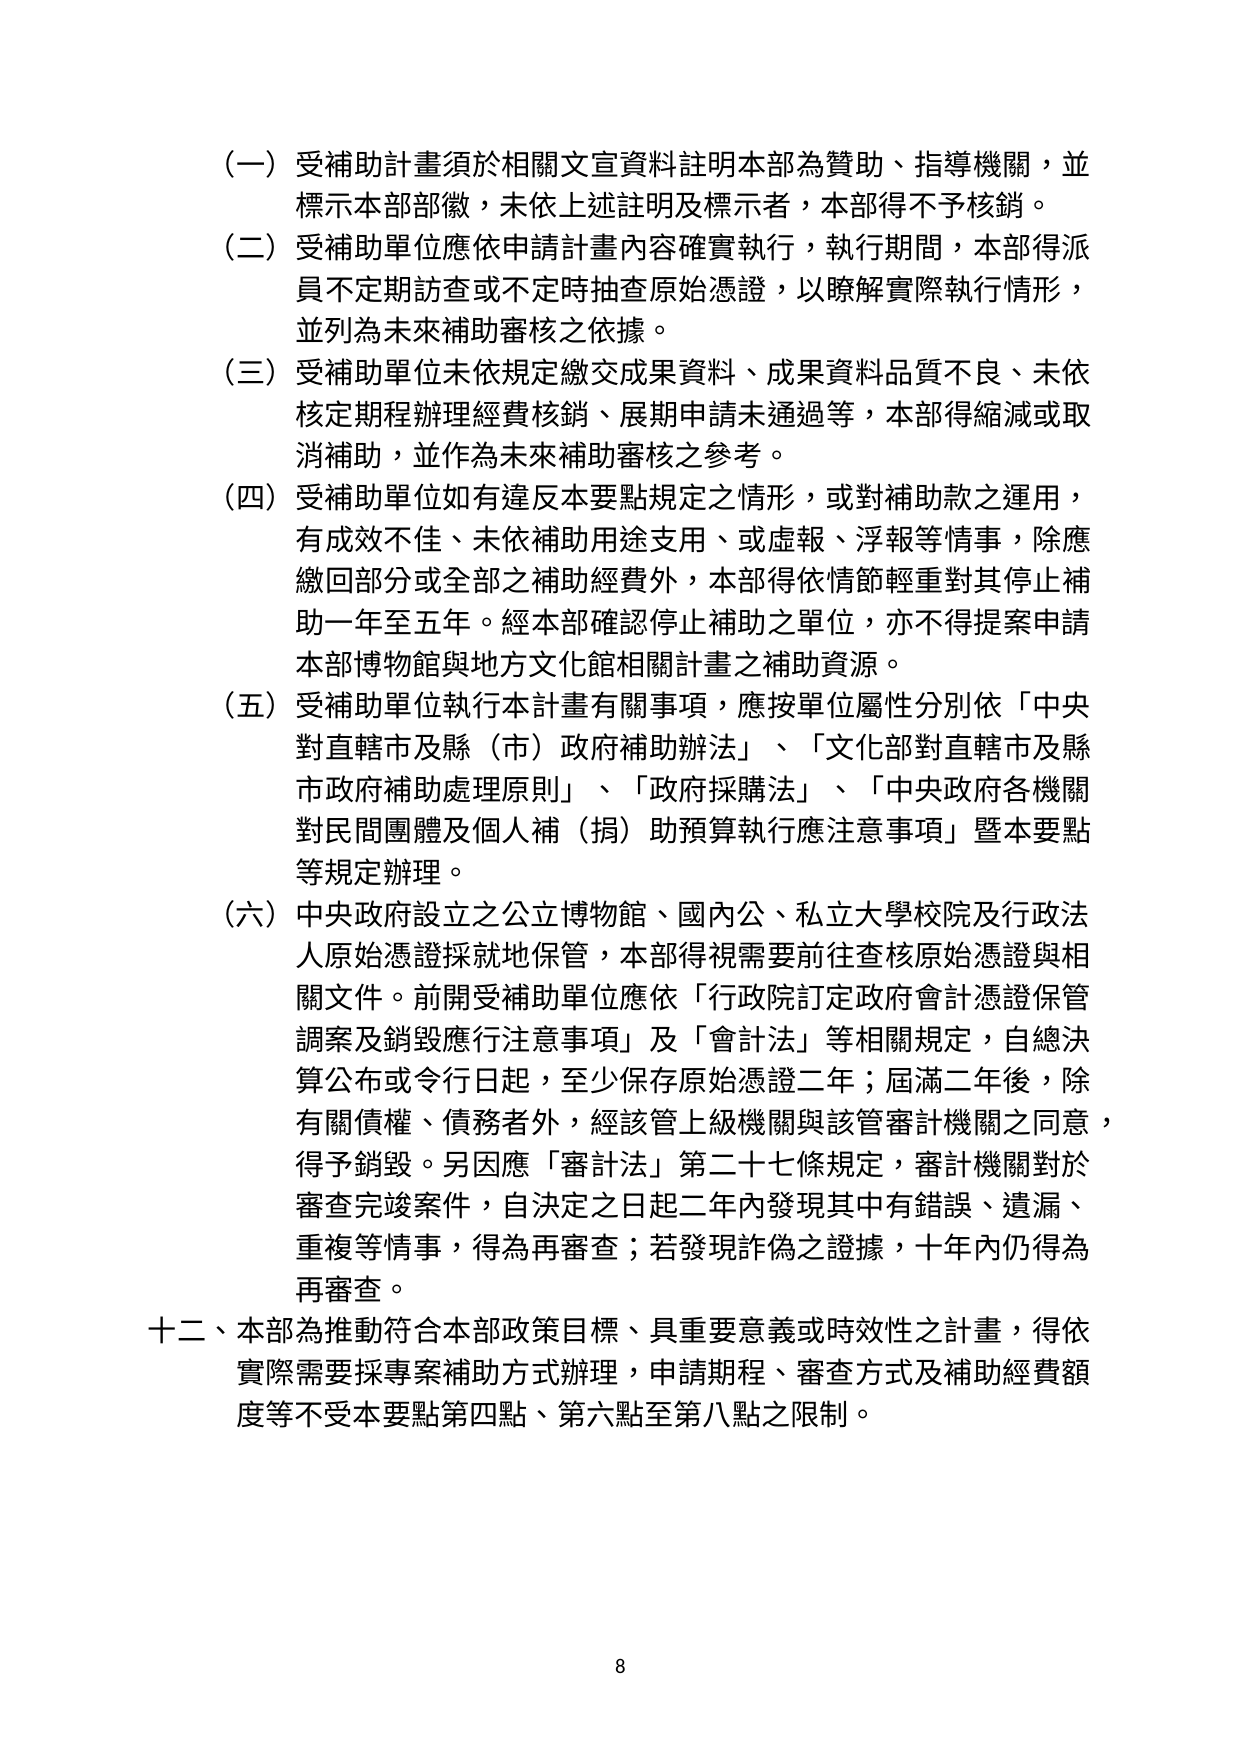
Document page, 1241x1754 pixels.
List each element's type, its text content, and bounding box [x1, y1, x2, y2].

text （四）受補助單位如有違反本要點規定之情形，或對補助款之運用，有成效不佳、未依補助用途支用、或虛報、浮報等情事，除應繳回部分或全部之補助經費外，本部得依情節輕重對其停止補助一年至五年。經本部確認停止補助之單位，亦不得提案申請本部博物館與地方文化館相關計畫之補助資源。 [207, 475, 1092, 683]
text 十二、本部為推動符合本部政策目標、具重要意義或時效性之計畫，得依實際需要採專案補助方式辦理，申請期程、審查方式及補助經費額度等不受本要點第四點、第六點至第八點之限制。 [148, 1308, 1092, 1433]
text （六）中央政府設立之公立博物館、國內公、私立大學校院及行政法人原始憑證採就地保管，本部得視需要前往查核原始憑證與相關文件。前開受補助單位應依「行政院訂定政府會計憑證保管調案及銷毀應行注意事項」及「會計法」等相關規定，自總決算公布或令行日起，至少保存原始憑證二年；屆滿二年後，除有關債權、債務者外，經該管上級機關與該管審計機關之同意，得予銷毀。另因應「審計法」第二十七條規定，審計機關對於審查完竣案件，自決定之日起二年內發現其中有錯誤、遺漏、重複等情事，得為再審查；若發現詐偽之證據，十年內仍得為再審查。 [206, 892, 1092, 1308]
text （三）受補助單位未依規定繳交成果資料、成果資料品質不良、未依核定期程辦理經費核銷、展期申請未通過等，本部得縮減或取消補助，並作為未來補助審核之參考。 [207, 350, 1092, 475]
text （五）受補助單位執行本計畫有關事項，應按單位屬性分別依「中央對直轄市及縣（市）政府補助辦法」、「文化部對直轄市及縣市政府補助處理原則」、「政府採購法」、「中央政府各機關對民間團體及個人補（捐）助預算執行應注意事項」暨本要點等規定辦理。 [207, 683, 1092, 892]
text （二）受補助單位應依申請計畫內容確實執行，執行期間，本部得派員不定期訪查或不定時抽查原始憑證，以瞭解實際執行情形，並列為未來補助審核之依據。 [207, 225, 1092, 350]
text （一）受補助計畫須於相關文宣資料註明本部為贊助、指導機關，並標示本部部徽，未依上述註明及標示者，本部得不予核銷。 [207, 142, 1092, 225]
